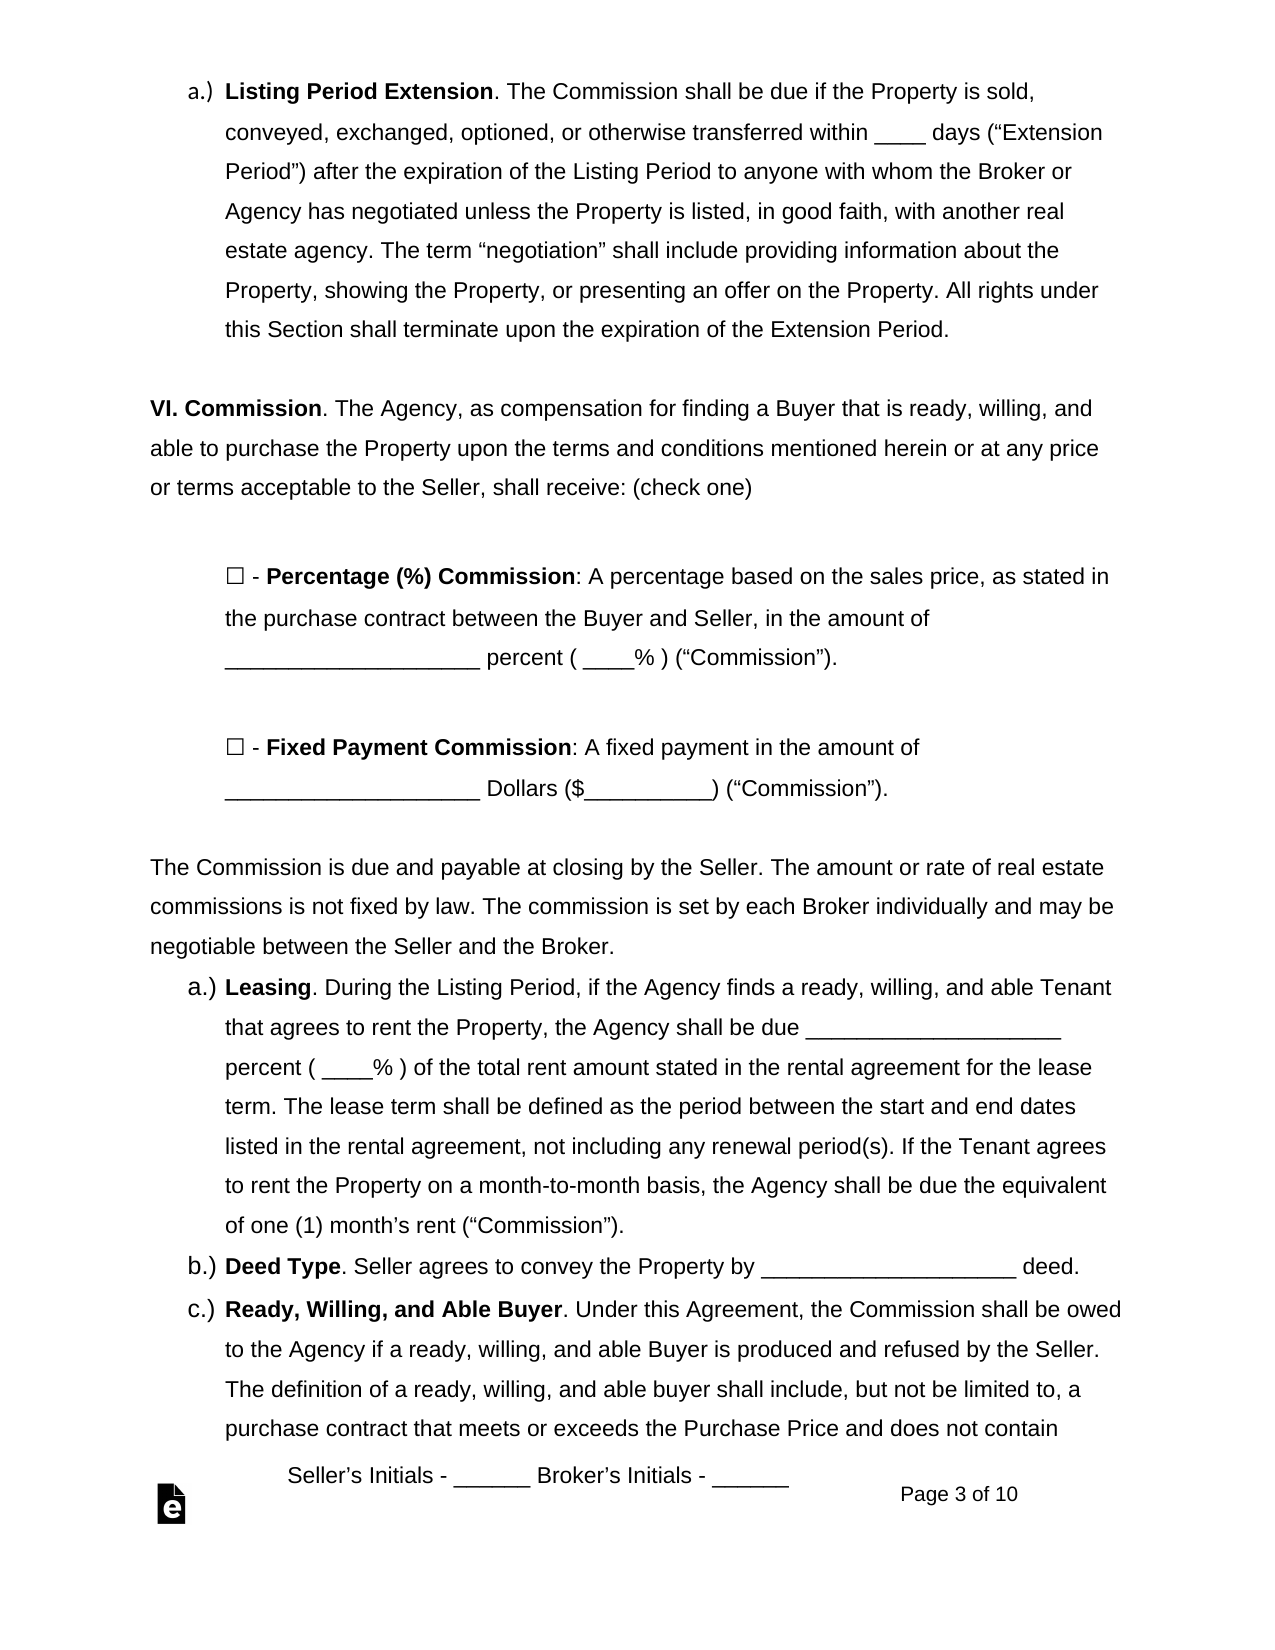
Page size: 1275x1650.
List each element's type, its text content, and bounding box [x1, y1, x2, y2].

text VI. Commission. The Agency, as compensation for finding a Buyer that is ready, willing, and able to purchase the Property upon the terms and conditions mentioned herein or at any price or terms acceptable to the Seller, shall receive: (check one) [150, 395, 1125, 500]
list Leasing. During the Listing Period, if the Agency finds a ready, willing, and able Tenant that agrees to rent the Property, the Agency shall be due ____________________ percent ( ____% ) of the total rent amount stated in the rental agreement for the lease term. The lease term shall be defined as the period between the start and end dates listed in the rental agreement, not including any renewal period(s). If the Tenant agrees to rent the Property on a month-to-month basis, the Agency shall be due the equivalent of one (1) month’s rent (“Commission”). [187, 972, 1125, 1238]
text ☐ - Percentage (%) Commission: A percentage based on the sales price, as stated in the purchase contract between the Buyer and Seller, in the amount of ____________________ percent ( ____% ) (“Commission”). [225, 560, 1125, 671]
text The Commission is due and payable at closing by the Seller. The amount or rate of real estate commissions is not fixed by law. The commission is set by each Broker individually and may be negotiable between the Seller and the Broker. [150, 854, 1125, 959]
list Ready, Willing, and Able Buyer. Under this Agreement, the Commission shall be owed to the Agency if a ready, willing, and able Buyer is produced and refused by the Seller. The definition of a ready, willing, and able buyer shall include, but not be limited to, a purchase contract that meets or exceeds the Purchase Price and does not contain [187, 1294, 1125, 1441]
list Listing Period Extension. The Commission shall be due if the Property is sold, conveyed, exchanged, optioned, or otherwise transferred within ____ days (“Extension Period”) after the expiration of the Listing Period to anyone with whom the Broker or Agency has negotiated unless the Property is listed, in good faith, with another real estate agency. The term “negotiation” shall include providing information about the Property, showing the Property, or presenting an offer on the Property. All rights under this Section shall terminate upon the expiration of the Extension Period. [187, 75, 1125, 342]
list Deed Type. Seller agrees to convey the Property by ____________________ deed. [187, 1251, 1125, 1280]
text ☐ - Fixed Payment Commission: A fixed payment in the amount of ____________________ Dollars ($__________) (“Commission”). [225, 731, 1125, 801]
